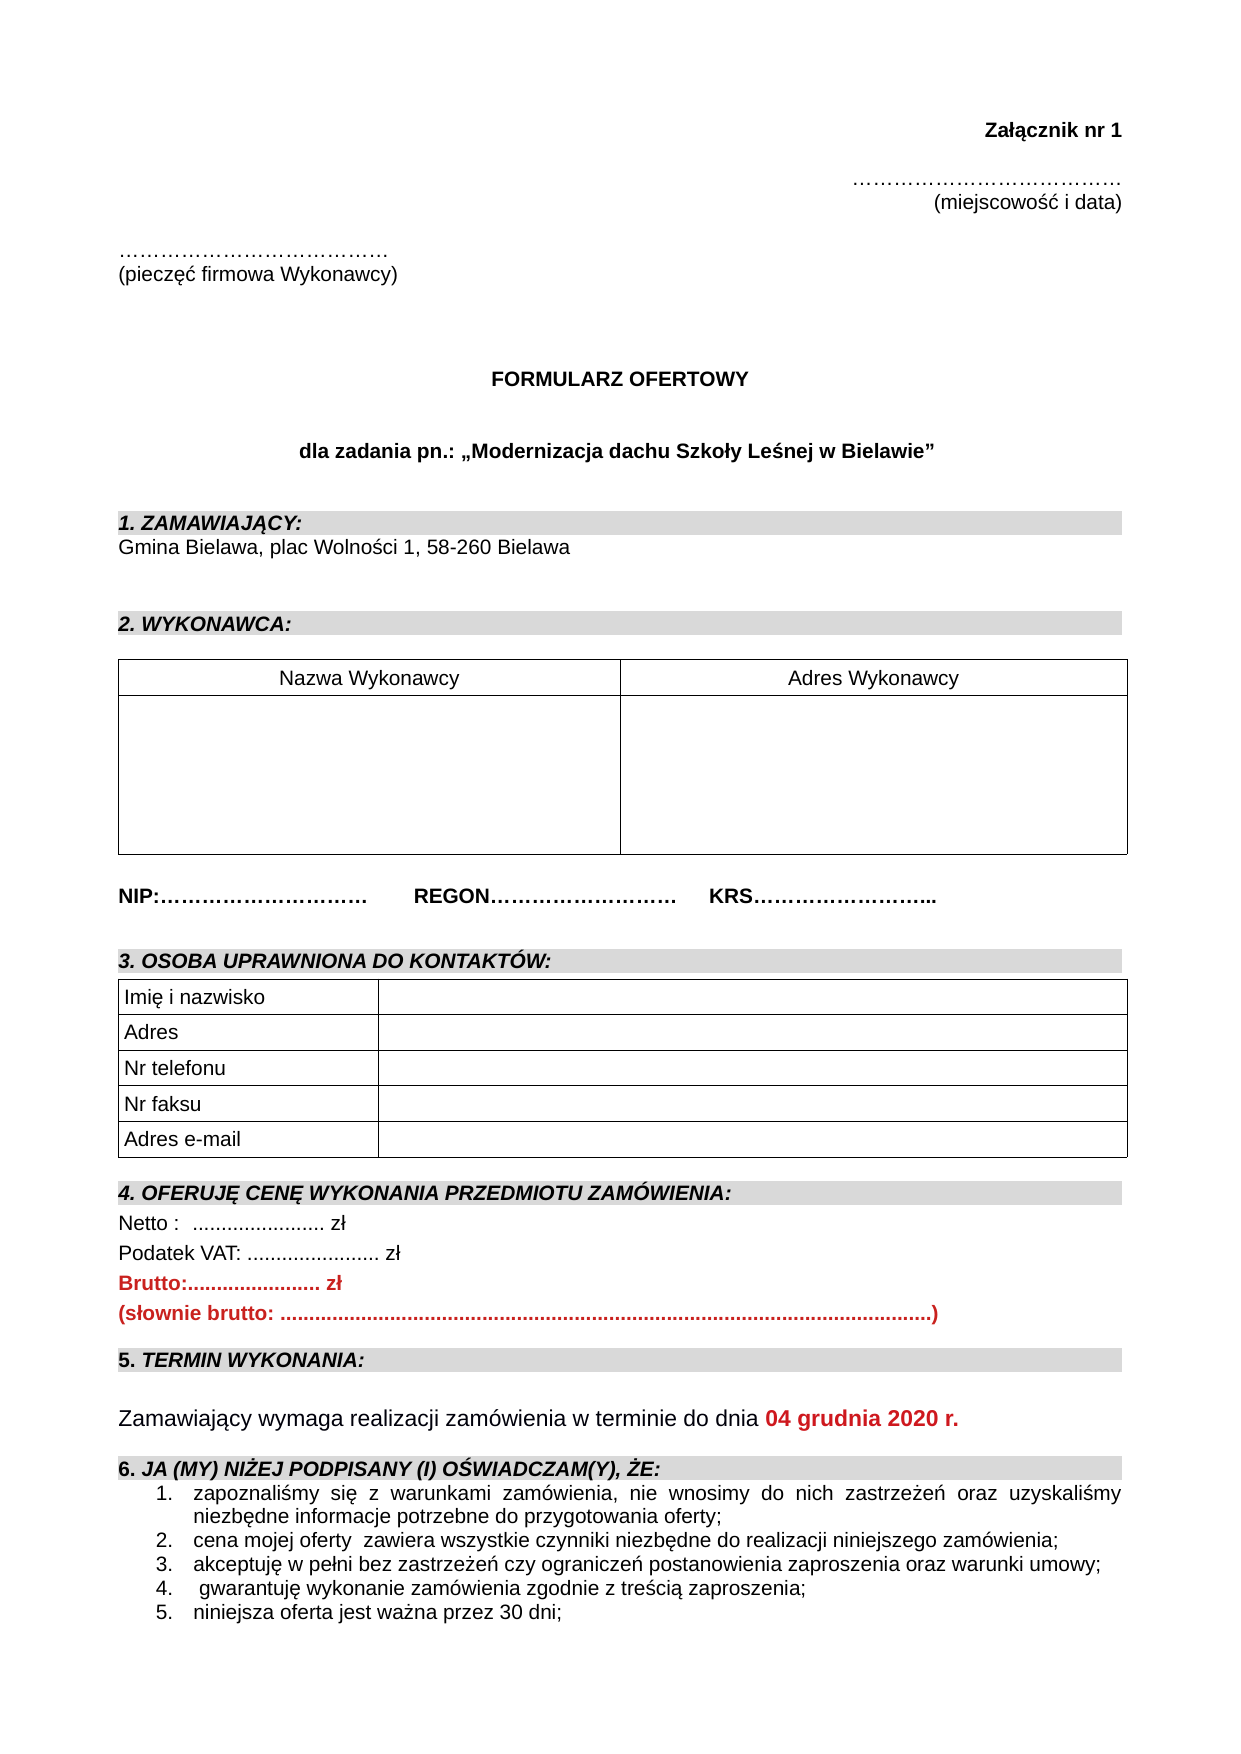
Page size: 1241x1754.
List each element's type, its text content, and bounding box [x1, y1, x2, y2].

list 1. ZAMAWIAJĄCY: [118, 511, 1122, 535]
list Zamawiający wymaga realizacji zamówienia w terminie do dnia 04 grudnia 2020 r. [118, 1402, 1122, 1432]
list 3. OSOBA UPRAWNIONA DO KONTAKTÓW: [118, 949, 1122, 973]
text Gmina Bielawa, plac Wolności 1, 58-260 Bielawa [118, 535, 1122, 559]
list akceptuję w pełni bez zastrzeżeń czy ograniczeń postanowienia zaproszenia oraz warunki umowy; [156, 1552, 1122, 1576]
text Netto : ....................... zł [118, 1211, 1122, 1235]
table_header [379, 980, 1127, 1014]
text ………………………………… [118, 166, 1122, 190]
text Podatek VAT: ....................... zł [118, 1241, 1122, 1264]
table_cell Nr faksu [119, 1086, 378, 1121]
list 6. JA (MY) NIŻEJ PODPISANY (I) OŚWIADCZAM(Y), ŻE: [118, 1456, 1122, 1480]
list niniejsza oferta jest ważna przez 30 dni; [156, 1600, 1122, 1624]
list gwarantuję wykonanie zamówienia zgodnie z treścią zaproszenia; [156, 1576, 1122, 1600]
table_cell [119, 696, 620, 854]
table_cell [379, 1122, 1127, 1157]
text (miejscowość i data) [118, 190, 1122, 214]
table_cell [379, 1086, 1127, 1121]
table_cell [379, 1015, 1127, 1050]
table_cell [379, 1051, 1127, 1085]
table_cell [621, 696, 1127, 854]
text FORMULARZ OFERTOWY [118, 367, 1122, 391]
text dla zadania pn.: „Modernizacja dachu Szkoły Leśnej w Bielawie” [118, 439, 1122, 463]
list 5. TERMIN WYKONANIA: [118, 1348, 1122, 1372]
list 2. WYKONAWCA: [118, 611, 1122, 635]
table_cell Adres e-mail [119, 1122, 378, 1157]
list cena mojej oferty zawiera wszystkie czynniki niezbędne do realizacji niniejszego zamówienia; [156, 1528, 1122, 1552]
text (słownie brutto: .................................................................................................................) [118, 1300, 1122, 1324]
text Brutto:....................... zł [118, 1271, 1122, 1294]
table_cell Adres [119, 1015, 378, 1050]
list zapoznaliśmy się z warunkami zamówienia, nie wnosimy do nich zastrzeżeń oraz uzyskaliśmy niezbędne informacje potrzebne do przygotowania oferty; [156, 1480, 1122, 1528]
list 4. OFERUJĘ CENĘ WYKONANIA PRZEDMIOTU ZAMÓWIENIA: [118, 1181, 1122, 1205]
table_header Nazwa Wykonawcy [119, 660, 620, 695]
table_cell Nr telefonu [119, 1051, 378, 1085]
text Załącznik nr 1 [118, 118, 1122, 142]
text (pieczęć firmowa Wykonawcy) [118, 262, 1122, 286]
text NIP:………………………… REGON……………………… KRS……………………... [118, 884, 1122, 908]
table_header Imię i nazwisko [119, 980, 378, 1014]
text ………………………………… [118, 238, 1122, 262]
table_header Adres Wykonawcy [621, 660, 1127, 695]
